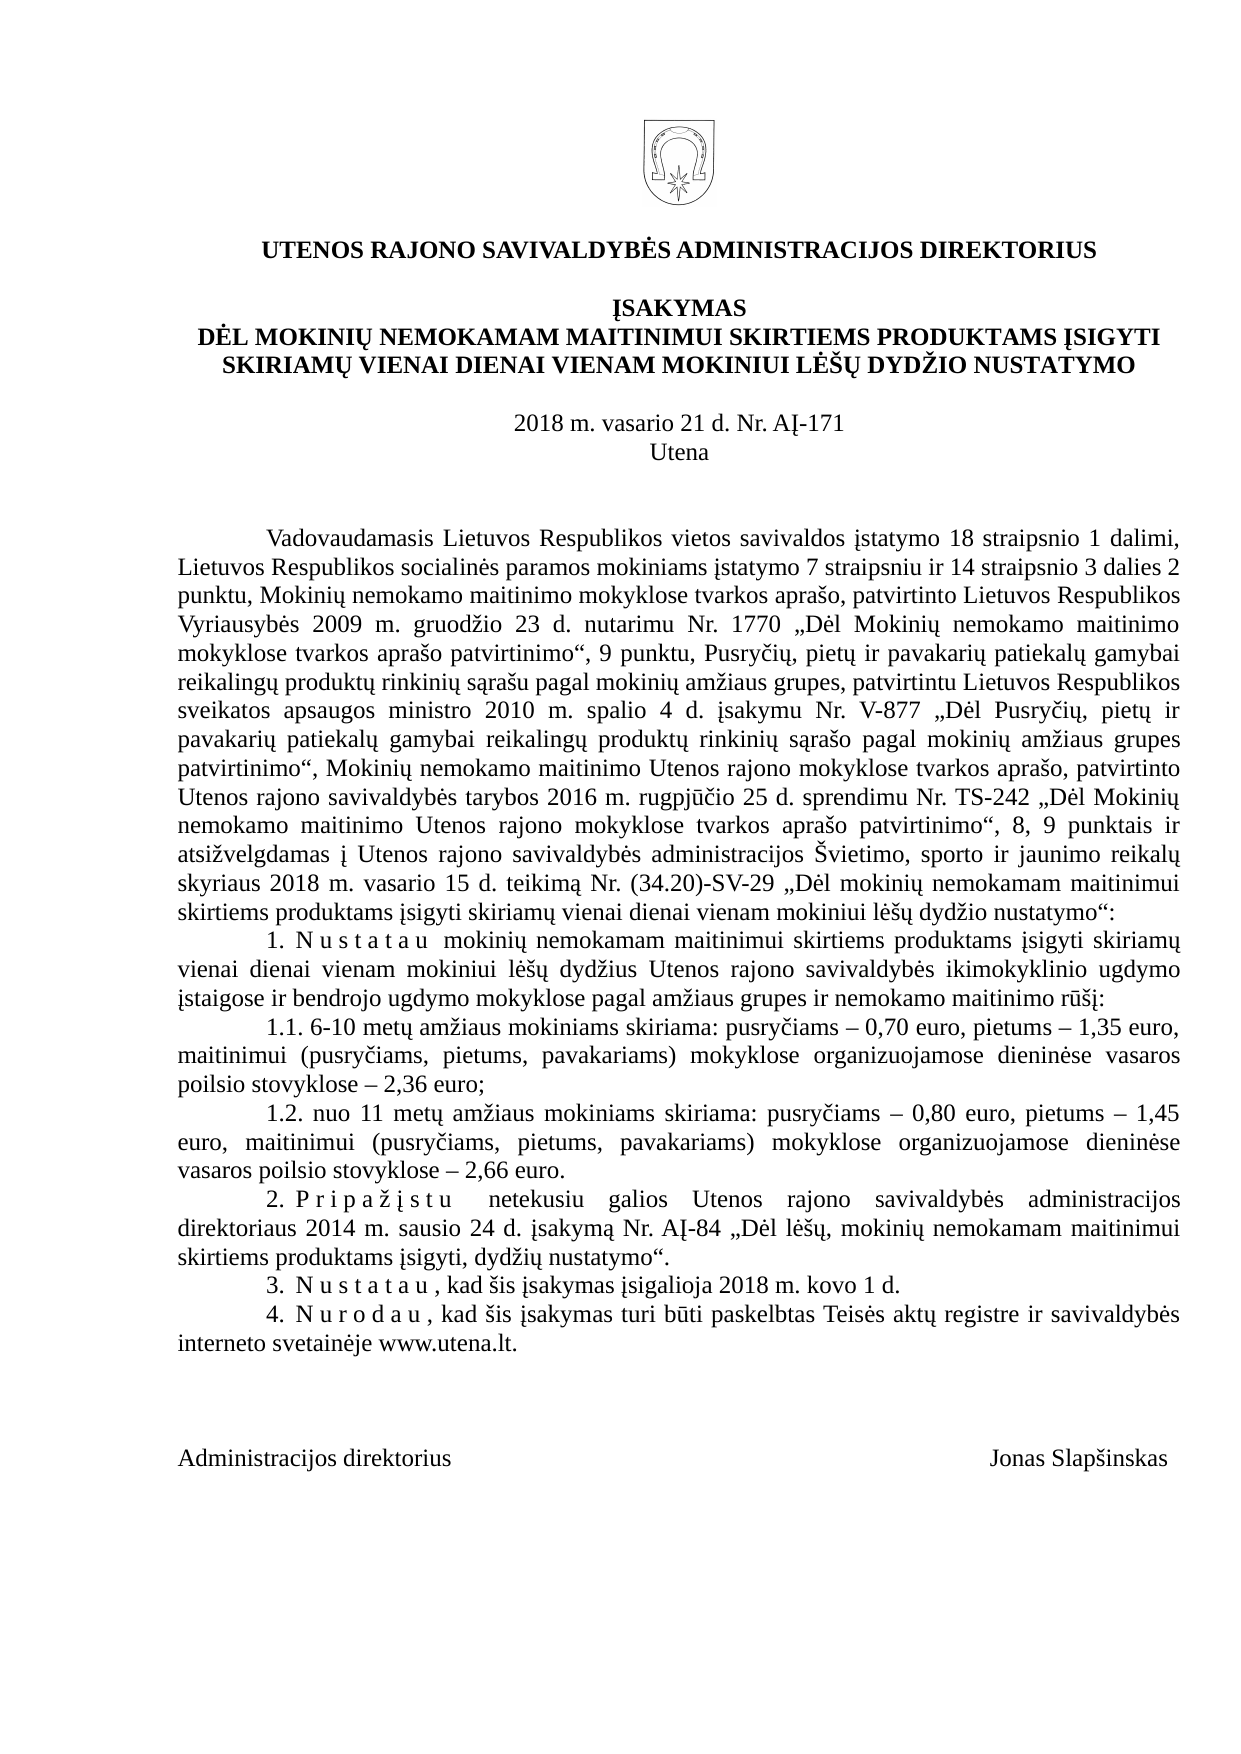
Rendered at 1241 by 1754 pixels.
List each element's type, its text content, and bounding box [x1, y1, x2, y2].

text 2018 m. vasario 21 d. Nr. AĮ-171 [177, 408, 1181, 437]
text 4. Nurodau, kad šis įsakymas turi būti paskelbtas Teisės aktų registre ir savivaldybės interneto svetainėje www.utena.lt. [177, 1299, 1181, 1357]
text 1.2. nuo 11 metų amžiaus mokiniams skiriama: pusryčiams – 0,80 euro, pietums – 1,45 euro, maitinimui (pusryčiams, pietums, pavakariams) mokyklose organizuojamose dieninėse vasaros poilsio stovyklose – 2,66 euro. [177, 1098, 1181, 1184]
text 1. Nustatau mokinių nemokamam maitinimui skirtiems produktams įsigyti skiriamų vienai dienai vienam mokiniui lėšų dydžius Utenos rajono savivaldybės ikimokyklinio ugdymo įstaigose ir bendrojo ugdymo mokyklose pagal amžiaus grupes ir nemokamo maitinimo rūšį: [177, 925, 1181, 1012]
text Vadovaudamasis Lietuvos Respublikos vietos savivaldos įstatymo 18 straipsnio 1 dalimi, Lietuvos Respublikos socialinės paramos mokiniams įstatymo 7 straipsniu ir 14 straipsnio 3 dalies 2 punktu, Mokinių nemokamo maitinimo mokyklose tvarkos aprašo, patvirtinto Lietuvos Respublikos Vyriausybės 2009 m. gruodžio 23 d. nutarimu Nr. 1770 „Dėl Mokinių nemokamo maitinimo mokyklose tvarkos aprašo patvirtinimo“, 9 punktu, Pusryčių, pietų ir pavakarių patiekalų gamybai reikalingų produktų rinkinių sąrašu pagal mokinių amžiaus grupes, patvirtintu Lietuvos Respublikos sveikatos apsaugos ministro 2010 m. spalio 4 d. įsakymu Nr. V-877 „Dėl Pusryčių, pietų ir pavakarių patiekalų gamybai reikalingų produktų rinkinių sąrašo pagal mokinių amžiaus grupes patvirtinimo“, Mokinių nemokamo maitinimo Utenos rajono mokyklose tvarkos aprašo, patvirtinto Utenos rajono savivaldybės tarybos 2016 m. rugpjūčio 25 d. sprendimu Nr. TS-242 „Dėl Mokinių nemokamo maitinimo Utenos rajono mokyklose tvarkos aprašo patvirtinimo“, 8, 9 punktais ir atsižvelgdamas į Utenos rajono savivaldybės administracijos Švietimo, sporto ir jaunimo reikalų skyriaus 2018 m. vasario 15 d. teikimą Nr. (34.20)-SV-29 „Dėl mokinių nemokamam maitinimui skirtiems produktams įsigyti skiriamų vienai dienai vienam mokiniui lėšų dydžio nustatymo“: [177, 523, 1181, 925]
text 2. Pripažįstu netekusiu galios Utenos rajono savivaldybės administracijos direktoriaus 2014 m. sausio 24 d. įsakymą Nr. AĮ-84 „Dėl lėšų, mokinių nemokamam maitinimui skirtiems produktams įsigyti, dydžių nustatymo“. [177, 1184, 1181, 1270]
text Utena [177, 437, 1181, 465]
text DĖL MOKINIŲ NEMOKAMAM MAITINIMUI SKIRTIEMS PRODUKTAMS ĮSIGYTI [177, 322, 1181, 350]
text UTENOS RAJONO SAVIVALDYBĖS ADMINISTRACIJOS DIREKTORIUS [177, 235, 1181, 264]
text 3. Nustatau, kad šis įsakymas įsigalioja 2018 m. kovo 1 d. [177, 1270, 1181, 1299]
text 1.1. 6-10 metų amžiaus mokiniams skiriama: pusryčiams – 0,70 euro, pietums – 1,35 euro, maitinimui (pusryčiams, pietums, pavakariams) mokyklose organizuojamose dieninėse vasaros poilsio stovyklose – 2,36 euro; [177, 1012, 1181, 1098]
text Administracijos direktorius Jonas Slapšinskas [177, 1443, 1181, 1472]
text ĮSAKYMAS [177, 293, 1181, 322]
text SKIRIAMŲ VIENAI DIENAI VIENAM MOKINIUI LĖŠŲ DYDŽIO NUSTATYMO [177, 350, 1181, 379]
